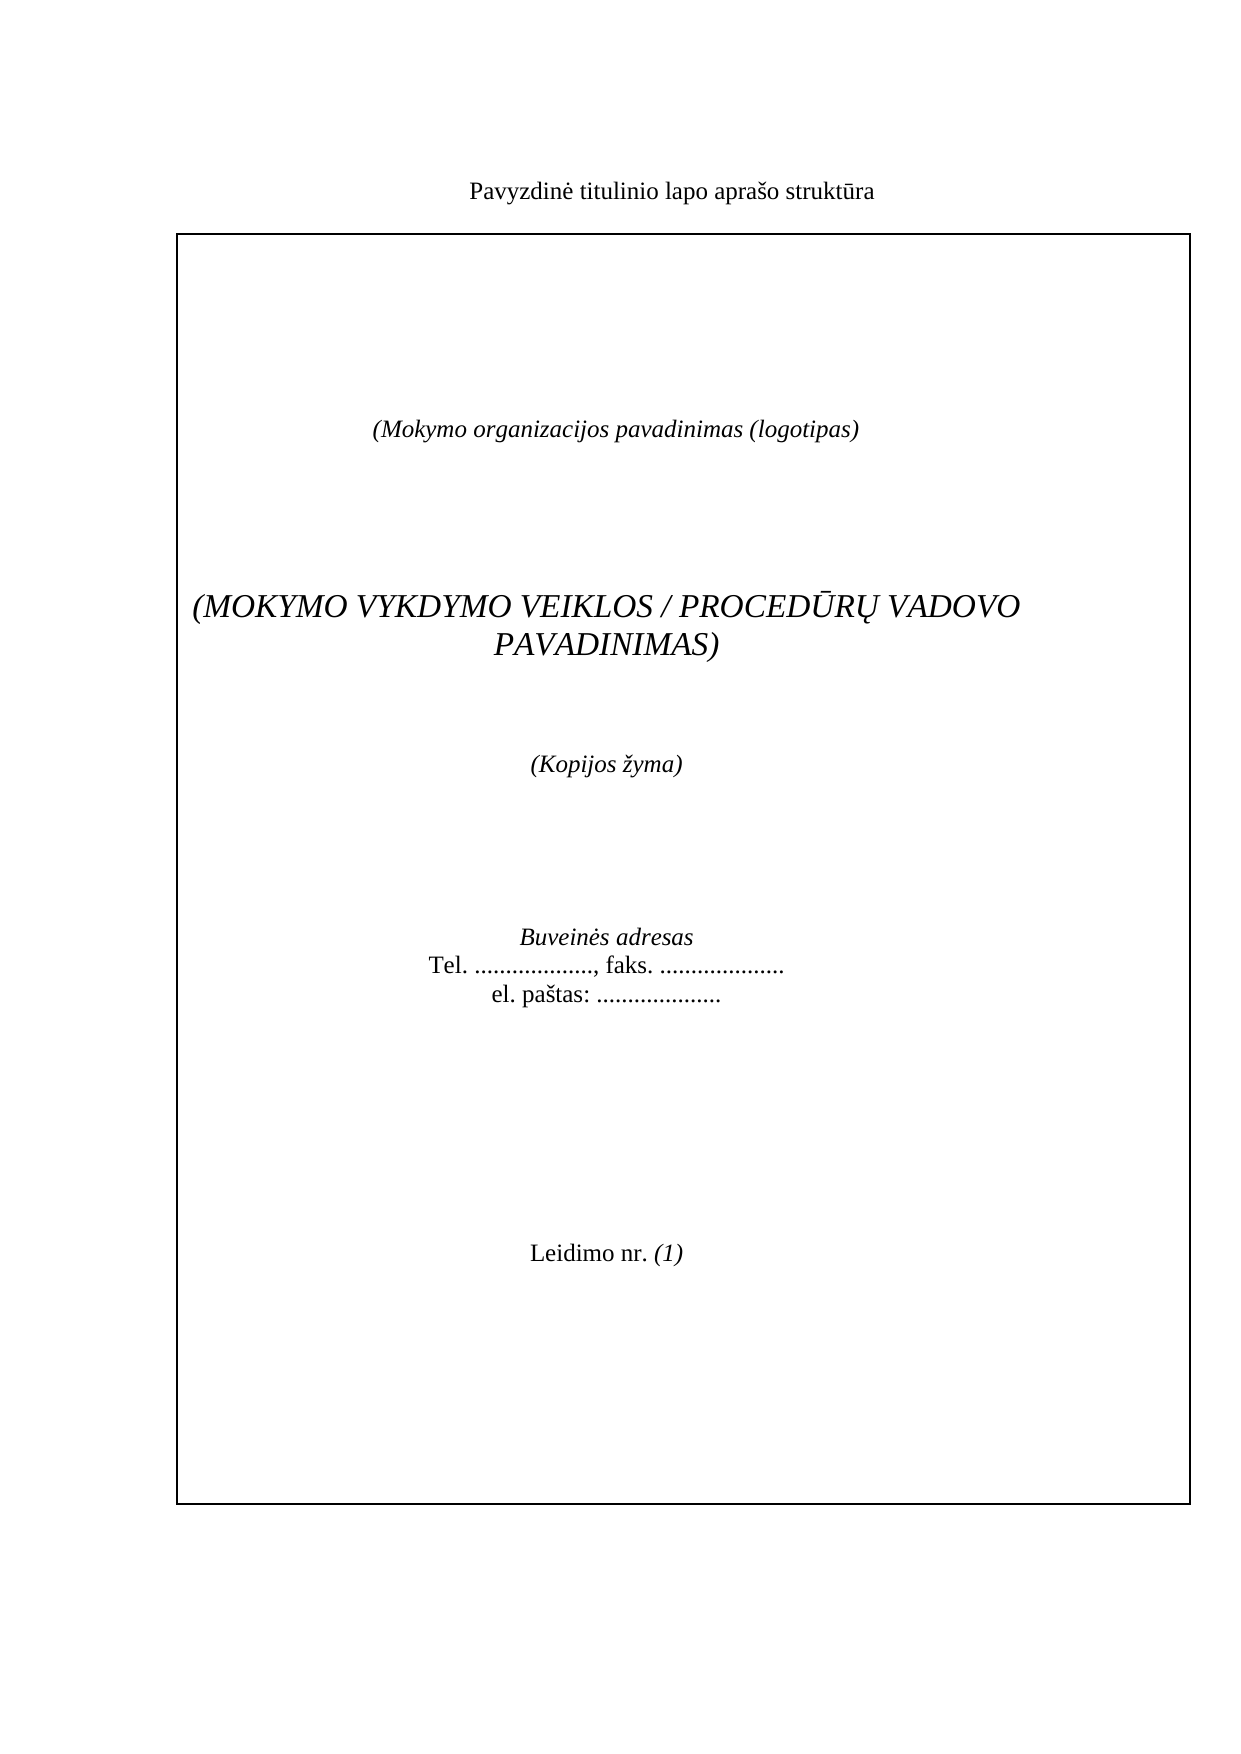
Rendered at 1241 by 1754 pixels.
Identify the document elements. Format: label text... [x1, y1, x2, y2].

text Pavyzdinė titulinio lapo aprašo struktūra [177, 176, 1166, 205]
